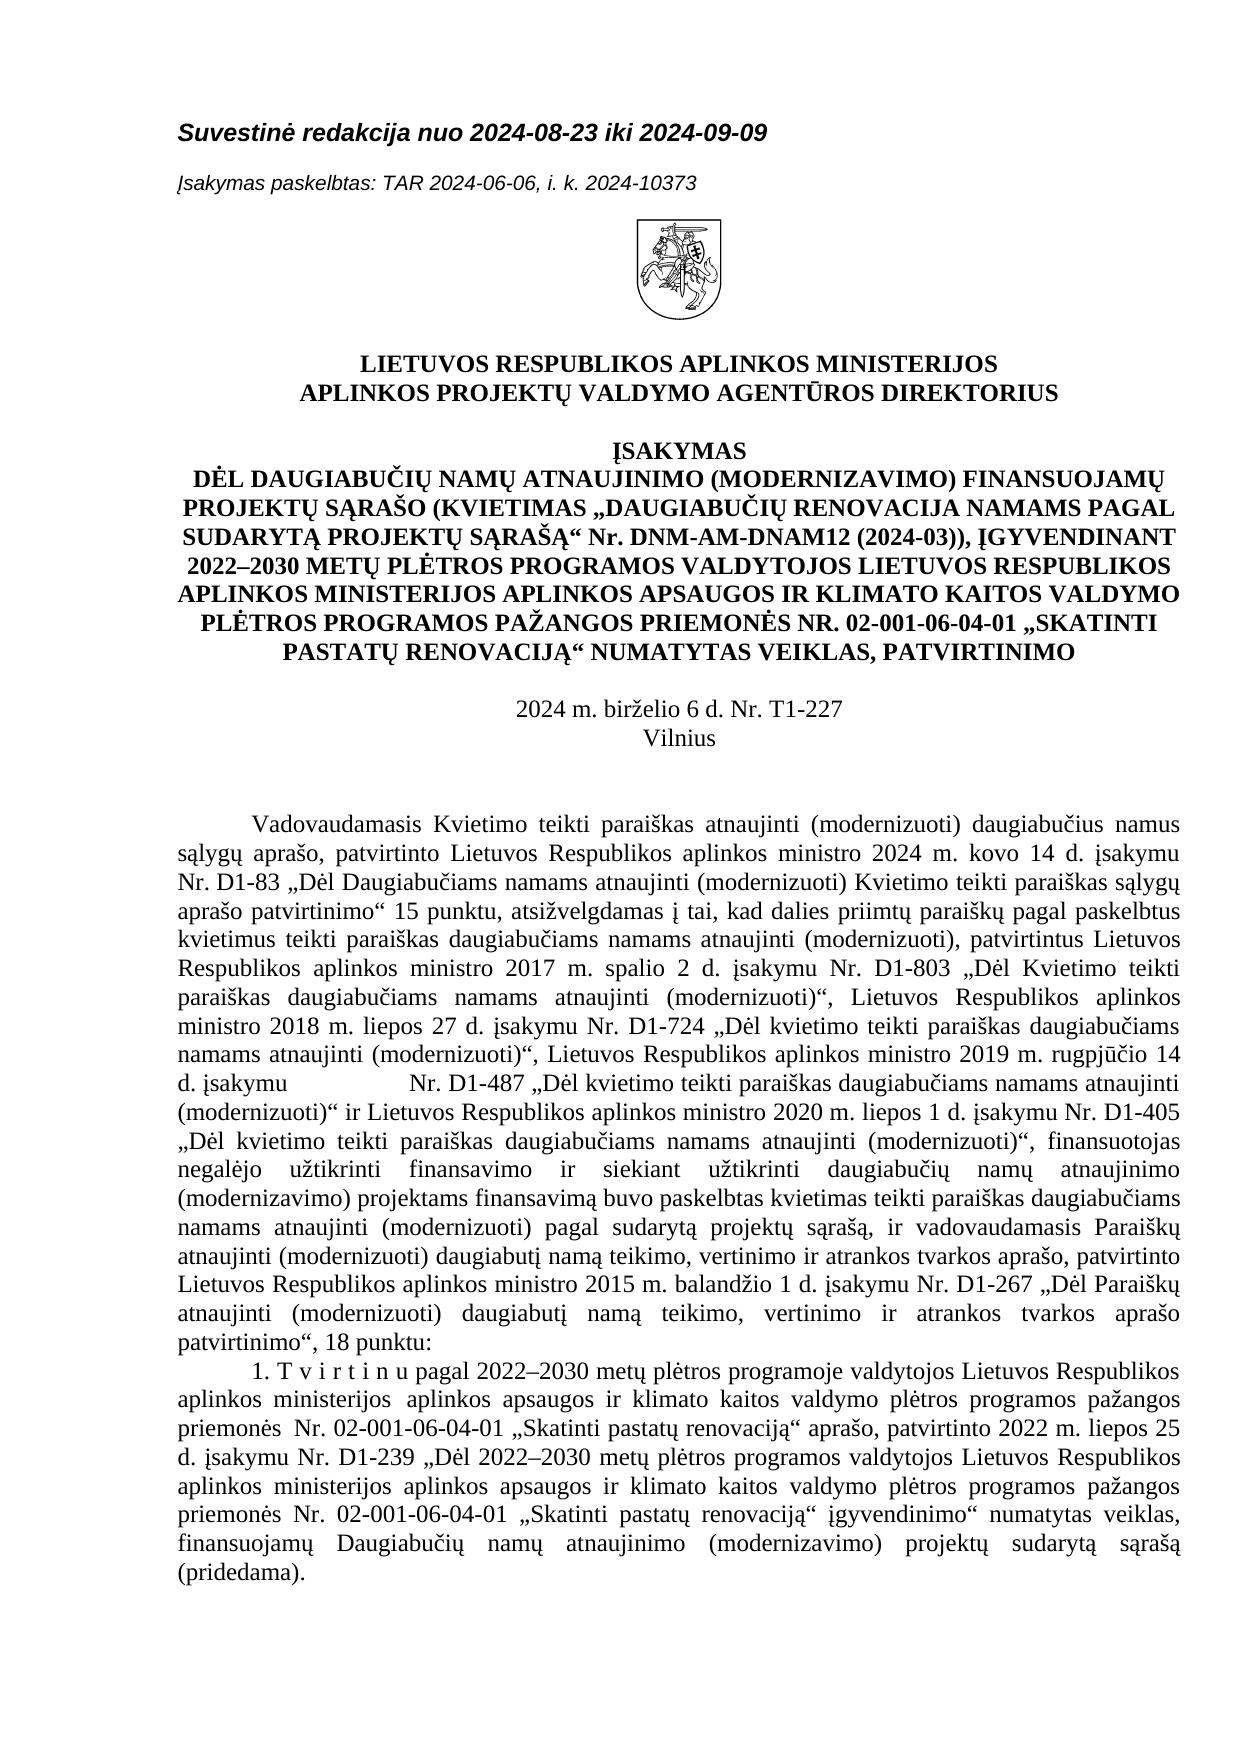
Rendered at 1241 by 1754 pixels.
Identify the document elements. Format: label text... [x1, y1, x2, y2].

text Vadovaudamasis Kvietimo teikti paraiškas atnaujinti (modernizuoti) daugiabučius namus sąlygų aprašo, patvirtinto Lietuvos Respublikos aplinkos ministro 2024 m. kovo 14 d. įsakymu Nr. D1-83 „Dėl Daugiabučiams namams atnaujinti (modernizuoti) Kvietimo teikti paraiškas sąlygų aprašo patvirtinimo“ 15 punktu, atsižvelgdamas į tai, kad dalies priimtų paraiškų pagal paskelbtus kvietimus teikti paraiškas daugiabučiams namams atnaujinti (modernizuoti), patvirtintus Lietuvos Respublikos aplinkos ministro 2017 m. spalio 2 d. įsakymu Nr. D1-803 „Dėl Kvietimo teikti paraiškas daugiabučiams namams atnaujinti (modernizuoti)“, Lietuvos Respublikos aplinkos ministro 2018 m. liepos 27 d. įsakymu Nr. D1-724 „Dėl kvietimo teikti paraiškas daugiabučiams namams atnaujinti (modernizuoti)“, Lietuvos Respublikos aplinkos ministro 2019 m. rugpjūčio 14 d. įsakymu Nr. D1-487 „Dėl kvietimo teikti paraiškas daugiabučiams namams atnaujinti (modernizuoti)“ ir Lietuvos Respublikos aplinkos ministro 2020 m. liepos 1 d. įsakymu Nr. D1-405 „Dėl kvietimo teikti paraiškas daugiabučiams namams atnaujinti (modernizuoti)“, finansuotojas negalėjo užtikrinti finansavimo ir siekiant užtikrinti daugiabučių namų atnaujinimo (modernizavimo) projektams finansavimą buvo paskelbtas kvietimas teikti paraiškas daugiabučiams namams atnaujinti (modernizuoti) pagal sudarytą projektų sąrašą, ir vadovaudamasis Paraiškų atnaujinti (modernizuoti) daugiabutį namą teikimo, vertinimo ir atrankos tvarkos aprašo, patvirtinto Lietuvos Respublikos aplinkos ministro 2015 m. balandžio 1 d. įsakymu Nr. D1-267 „Dėl Paraiškų atnaujinti (modernizuoti) daugiabutį namą teikimo, vertinimo ir atrankos tvarkos aprašo patvirtinimo“, 18 punktu: [177, 809, 1181, 1356]
text Suvestinė redakcija nuo 2024-08-23 iki 2024-09-09 [177, 118, 1181, 147]
text DĖL DAUGIABUČIŲ NAMŲ ATNAUJINIMO (MODERNIZAVIMO) FINANSUOJAMŲ PROJEKTŲ SĄRAŠO (KVIETIMAS „DAUGIABUČIŲ RENOVACIJA NAMAMS PAGAL SUDARYTĄ PROJEKTŲ SĄRAŠĄ“ Nr. DNM-AM-DNAM12 (2024-03)), ĮGYVENDINANT 2022–2030 METŲ PLĖTROS PROGRAMOS VALDYTOJOS LIETUVOS RESPUBLIKOS APLINKOS MINISTERIJOS APLINKOS APSAUGOS IR KLIMATO KAITOS VALDYMO PLĖTROS PROGRAMOS PAŽANGOS PRIEMONĖS NR. 02-001-06-04-01 „SKATINTI PASTATŲ RENOVACIJĄ“ NUMATYTAS VEIKLAS, PATVIRTINIMO [177, 464, 1181, 666]
text Įsakymas paskelbtas: TAR 2024-06-06, i. k. 2024-10373 [177, 171, 1181, 195]
text APLINKOS PROJEKTŲ VALDYMO AGENTŪROS DIREKTORIUS [177, 378, 1181, 407]
text 1. T v i r t i n u pagal 2022–2030 metų plėtros programoje valdytojos Lietuvos Respublikos aplinkos ministerijos aplinkos apsaugos ir klimato kaitos valdymo plėtros programos pažangos priemonės Nr. 02-001-06-04-01 „Skatinti pastatų renovaciją“ aprašo, patvirtinto 2022 m. liepos 25 d. įsakymu Nr. D1-239 „Dėl 2022–2030 metų plėtros programos valdytojos Lietuvos Respublikos aplinkos ministerijos aplinkos apsaugos ir klimato kaitos valdymo plėtros programos pažangos priemonės Nr. 02-001-06-04-01 „Skatinti pastatų renovaciją“ įgyvendinimo“ numatytas veiklas, finansuojamų Daugiabučių namų atnaujinimo (modernizavimo) projektų sudarytą sąrašą (pridedama). [177, 1356, 1181, 1586]
text Vilnius [177, 723, 1181, 752]
text Įsakymas [177, 436, 1181, 464]
text 2024 m. birželio 6 d. Nr. T1-227 [177, 694, 1181, 723]
text LIETUVOS RESPUBLIKOS APLINKOS MINISTERIJOS [177, 349, 1181, 378]
